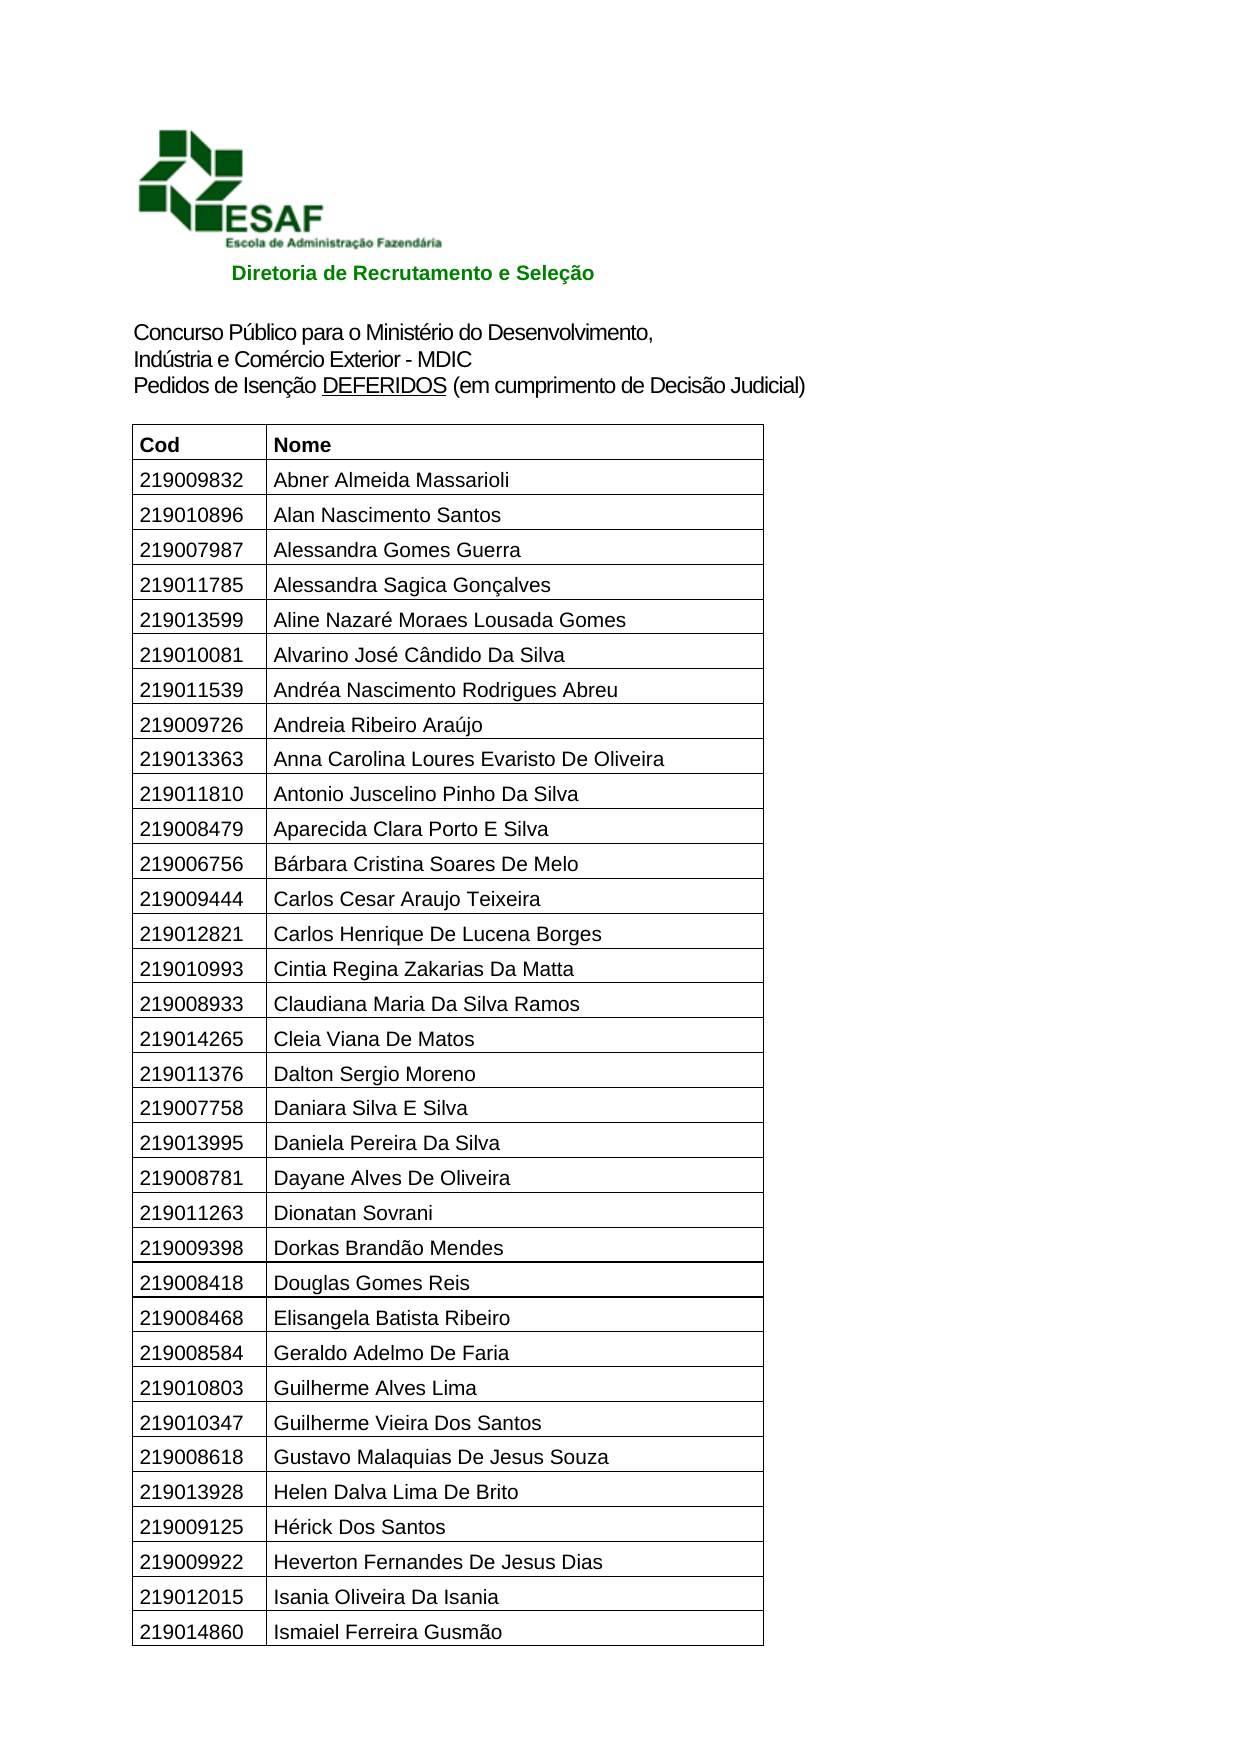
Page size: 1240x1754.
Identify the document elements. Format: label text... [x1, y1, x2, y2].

table_cell 219012821 [133, 914, 266, 947]
table_cell 219009726 [133, 704, 266, 738]
table_cell Douglas Gomes Reis [267, 1263, 763, 1296]
table_cell 219013363 [133, 739, 266, 773]
table_cell Alessandra Sagica Gonçalves [267, 565, 763, 598]
text Diretoria de Recrutamento e Seleção [133, 260, 1097, 284]
table_cell Guilherme Alves Lima [267, 1367, 763, 1401]
table_cell Abner Almeida Massarioli [267, 460, 763, 494]
table_cell Hérick Dos Santos [267, 1507, 763, 1541]
table_cell 219007987 [133, 530, 266, 563]
table_cell Claudiana Maria Da Silva Ramos [267, 983, 763, 1017]
table_cell Andreia Ribeiro Araújo [267, 704, 763, 738]
table_cell Cleia Viana De Matos [267, 1018, 763, 1052]
table_cell 219008618 [133, 1437, 266, 1471]
table_cell Alan Nascimento Santos [267, 495, 763, 529]
table_cell Aline Nazaré Moraes Lousada Gomes [267, 600, 763, 633]
table_header Nome [267, 425, 763, 459]
table_cell 219010993 [133, 949, 266, 982]
table_cell 219006756 [133, 844, 266, 878]
table_cell Geraldo Adelmo De Faria [267, 1332, 763, 1366]
table_cell 219013599 [133, 600, 266, 633]
table_cell Bárbara Cristina Soares De Melo [267, 844, 763, 878]
table_cell Dorkas Brandão Mendes [267, 1228, 763, 1261]
table_cell Ismaiel Ferreira Gusmão [267, 1611, 763, 1645]
table_cell Dionatan Sovrani [267, 1193, 763, 1227]
table_cell 219008418 [133, 1263, 266, 1296]
table_cell 219011810 [133, 774, 266, 808]
text Concurso Público para o Ministério do Desenvolvimento, [133, 319, 1097, 346]
table_cell 219014265 [133, 1018, 266, 1052]
table_cell 219011539 [133, 669, 266, 703]
table_header Cod [133, 425, 266, 459]
table_cell 219010081 [133, 634, 266, 668]
table_cell Gustavo Malaquias De Jesus Souza [267, 1437, 763, 1471]
table_cell Daniara Silva E Silva [267, 1088, 763, 1122]
table_cell Cintia Regina Zakarias Da Matta [267, 949, 763, 982]
table_cell 219008479 [133, 809, 266, 843]
table_cell 219013928 [133, 1472, 266, 1506]
table_cell 219008933 [133, 983, 266, 1017]
table_cell 219012015 [133, 1577, 266, 1610]
table_cell Daniela Pereira Da Silva [267, 1123, 763, 1157]
table_cell Aparecida Clara Porto E Silva [267, 809, 763, 843]
table_cell Heverton Fernandes De Jesus Dias [267, 1542, 763, 1576]
table_cell Helen Dalva Lima De Brito [267, 1472, 763, 1506]
table_cell 219007758 [133, 1088, 266, 1122]
text Pedidos de Isenção DEFERIDOS (em cumprimento de Decisão Judicial) [133, 372, 1097, 398]
table_cell 219009444 [133, 879, 266, 912]
table_cell 219009125 [133, 1507, 266, 1541]
table_cell Elisangela Batista Ribeiro [267, 1298, 763, 1331]
table_cell Dayane Alves De Oliveira [267, 1158, 763, 1192]
table_cell Carlos Henrique De Lucena Borges [267, 914, 763, 947]
table_cell Guilherme Vieira Dos Santos [267, 1402, 763, 1436]
table_cell Carlos Cesar Araujo Teixeira [267, 879, 763, 912]
table_cell 219011263 [133, 1193, 266, 1227]
table_cell 219010347 [133, 1402, 266, 1436]
table_cell 219008781 [133, 1158, 266, 1192]
table_cell Isania Oliveira Da Isania [267, 1577, 763, 1610]
table_cell 219013995 [133, 1123, 266, 1157]
table_cell Dalton Sergio Moreno [267, 1053, 763, 1087]
table_cell Anna Carolina Loures Evaristo De Oliveira [267, 739, 763, 773]
table_cell 219008468 [133, 1298, 266, 1331]
table_cell 219009922 [133, 1542, 266, 1576]
table_cell 219010896 [133, 495, 266, 529]
table_cell 219009398 [133, 1228, 266, 1261]
table_cell Antonio Juscelino Pinho Da Silva [267, 774, 763, 808]
table_cell Alessandra Gomes Guerra [267, 530, 763, 563]
text Indústria e Comércio Exterior - MDIC [133, 346, 1097, 372]
table_cell 219009832 [133, 460, 266, 494]
table_cell Andréa Nascimento Rodrigues Abreu [267, 669, 763, 703]
table_cell Alvarino José Cândido Da Silva [267, 634, 763, 668]
table_cell 219011785 [133, 565, 266, 598]
table_cell 219008584 [133, 1332, 266, 1366]
table_cell 219010803 [133, 1367, 266, 1401]
table_cell 219011376 [133, 1053, 266, 1087]
table_cell 219014860 [133, 1611, 266, 1645]
